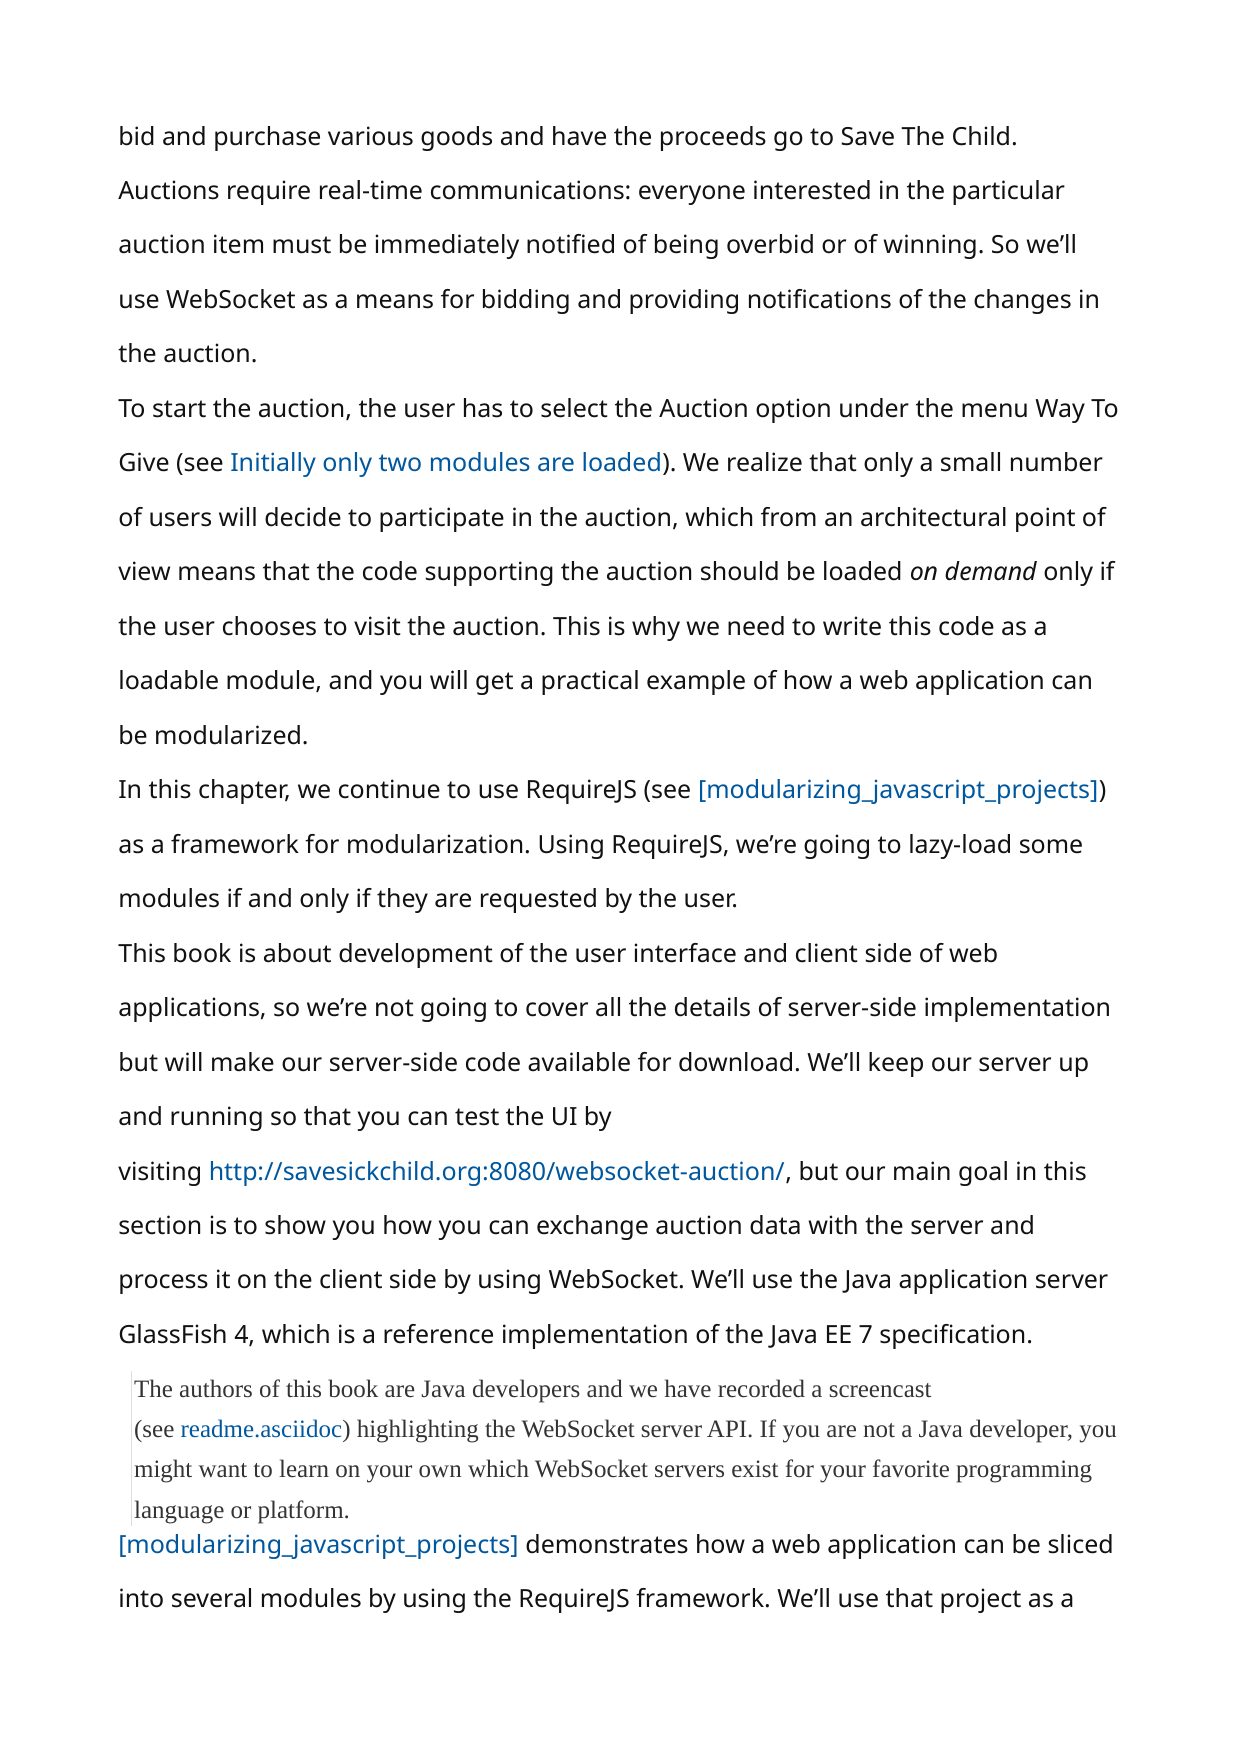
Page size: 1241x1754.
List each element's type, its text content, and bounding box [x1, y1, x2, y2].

text [modularizing_javascript_projects] demonstrates how a web application can be sliced into several modules by using the RequireJS framework. We’ll use that project as a [118, 1526, 1122, 1615]
text This book is about development of the user interface and client side of web applications, so we’re not going to cover all the details of server-side implementation but will make our server-side code available for download. We’ll keep our server up and running so that you can test the UI by visiting http://savesickchild.org:8080/websocket-auction/, but our main goal in this section is to show you how you can exchange auction data with the server and process it on the client side by using WebSocket. We’ll use the Java application server GlassFish 4, which is a reference implementation of the Java EE 7 specification. [118, 935, 1122, 1351]
text In this chapter, we continue to use RequireJS (see [modularizing_javascript_projects]) as a framework for modularization. Using RequireJS, we’re going to lazy-load some modules if and only if they are requested by the user. [118, 772, 1122, 915]
table_header [118, 1371, 131, 1526]
text To start the auction, the user has to select the Auction option under the menu Way To Give (see Initially only two modules are loaded). We realize that only a small number of users will decide to participate in the auction, which from an architectural point of view means that the code supporting the auction should be loaded on demand only if the user chooses to visit the auction. This is why we need to write this code as a loadable module, and you will get a practical example of how a web application can be modularized. [118, 391, 1122, 751]
text bid and purchase various goods and have the proceeds go to Save The Child. Auctions require real-time communications: everyone interested in the particular auction item must be immediately notified of being overbid or of winning. So we’ll use WebSocket as a means for bidding and providing notifications of the changes in the auction. [118, 118, 1122, 370]
table_header The authors of this book are Java developers and we have recorded a screencast (see readme.asciidoc) highlighting the WebSocket server API. If you are not a Java developer, you might want to learn on your own which WebSocket servers exist for your favorite programming language or platform. [132, 1371, 1122, 1526]
